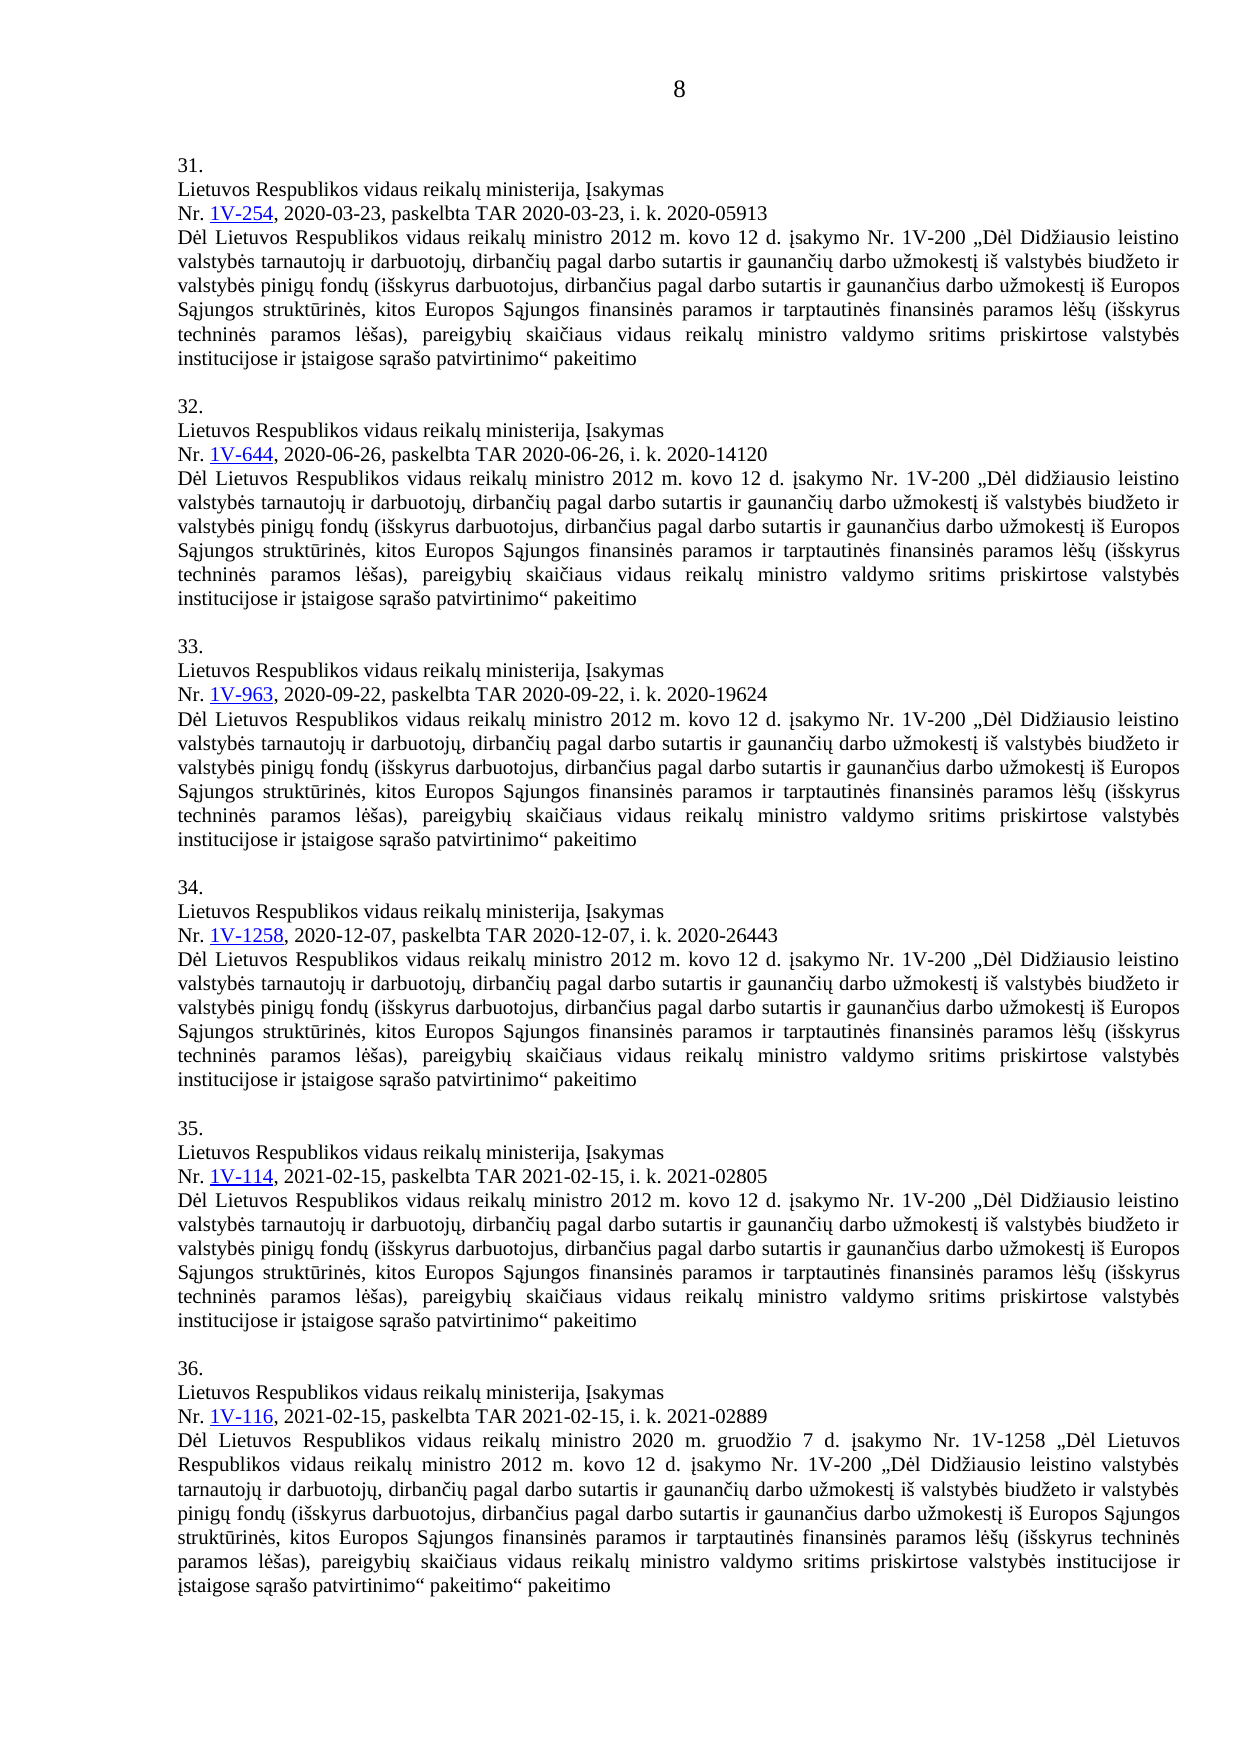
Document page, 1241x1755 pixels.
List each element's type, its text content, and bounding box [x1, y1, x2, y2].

text Dėl Lietuvos Respublikos vidaus reikalų ministro 2012 m. kovo 12 d. įsakymo Nr. 1V-200 „Dėl Didžiausio leistino valstybės tarnautojų ir darbuotojų, dirbančių pagal darbo sutartis ir gaunančių darbo užmokestį iš valstybės biudžeto ir valstybės pinigų fondų (išskyrus darbuotojus, dirbančius pagal darbo sutartis ir gaunančius darbo užmokestį iš Europos Sąjungos struktūrinės, kitos Europos Sąjungos finansinės paramos ir tarptautinės finansinės paramos lėšų (išskyrus techninės paramos lėšas), pareigybių skaičiaus vidaus reikalų ministro valdymo sritims priskirtose valstybės institucijose ir įstaigose sąrašo patvirtinimo“ pakeitimo [177, 706, 1181, 851]
text Nr. 1V-644, 2020-06-26, paskelbta TAR 2020-06-26, i. k. 2020-14120 [177, 442, 1181, 466]
text Nr. 1V-114, 2021-02-15, paskelbta TAR 2021-02-15, i. k. 2021-02805 [177, 1164, 1181, 1188]
text Lietuvos Respublikos vidaus reikalų ministerija, Įsakymas [177, 658, 1181, 682]
text Lietuvos Respublikos vidaus reikalų ministerija, Įsakymas [177, 177, 1181, 201]
text Nr. 1V-963, 2020-09-22, paskelbta TAR 2020-09-22, i. k. 2020-19624 [177, 682, 1181, 706]
text Nr. 1V-116, 2021-02-15, paskelbta TAR 2021-02-15, i. k. 2021-02889 [177, 1404, 1181, 1428]
text Dėl Lietuvos Respublikos vidaus reikalų ministro 2012 m. kovo 12 d. įsakymo Nr. 1V-200 „Dėl didžiausio leistino valstybės tarnautojų ir darbuotojų, dirbančių pagal darbo sutartis ir gaunančių darbo užmokestį iš valstybės biudžeto ir valstybės pinigų fondų (išskyrus darbuotojus, dirbančius pagal darbo sutartis ir gaunančius darbo užmokestį iš Europos Sąjungos struktūrinės, kitos Europos Sąjungos finansinės paramos ir tarptautinės finansinės paramos lėšų (išskyrus techninės paramos lėšas), pareigybių skaičiaus vidaus reikalų ministro valdymo sritims priskirtose valstybės institucijose ir įstaigose sąrašo patvirtinimo“ pakeitimo [177, 466, 1181, 610]
text 31. [177, 153, 1181, 177]
text Dėl Lietuvos Respublikos vidaus reikalų ministro 2012 m. kovo 12 d. įsakymo Nr. 1V-200 „Dėl Didžiausio leistino valstybės tarnautojų ir darbuotojų, dirbančių pagal darbo sutartis ir gaunančių darbo užmokestį iš valstybės biudžeto ir valstybės pinigų fondų (išskyrus darbuotojus, dirbančius pagal darbo sutartis ir gaunančius darbo užmokestį iš Europos Sąjungos struktūrinės, kitos Europos Sąjungos finansinės paramos ir tarptautinės finansinės paramos lėšų (išskyrus techninės paramos lėšas), pareigybių skaičiaus vidaus reikalų ministro valdymo sritims priskirtose valstybės institucijose ir įstaigose sąrašo patvirtinimo“ pakeitimo [177, 225, 1181, 369]
text 34. [177, 875, 1181, 899]
text Nr. 1V-1258, 2020-12-07, paskelbta TAR 2020-12-07, i. k. 2020-26443 [177, 923, 1181, 947]
text Nr. 1V-254, 2020-03-23, paskelbta TAR 2020-03-23, i. k. 2020-05913 [177, 201, 1181, 225]
text 33. [177, 634, 1181, 658]
text Lietuvos Respublikos vidaus reikalų ministerija, Įsakymas [177, 1380, 1181, 1404]
text Dėl Lietuvos Respublikos vidaus reikalų ministro 2012 m. kovo 12 d. įsakymo Nr. 1V-200 „Dėl Didžiausio leistino valstybės tarnautojų ir darbuotojų, dirbančių pagal darbo sutartis ir gaunančių darbo užmokestį iš valstybės biudžeto ir valstybės pinigų fondų (išskyrus darbuotojus, dirbančius pagal darbo sutartis ir gaunančius darbo užmokestį iš Europos Sąjungos struktūrinės, kitos Europos Sąjungos finansinės paramos ir tarptautinės finansinės paramos lėšų (išskyrus techninės paramos lėšas), pareigybių skaičiaus vidaus reikalų ministro valdymo sritims priskirtose valstybės institucijose ir įstaigose sąrašo patvirtinimo“ pakeitimo [177, 947, 1181, 1091]
text Dėl Lietuvos Respublikos vidaus reikalų ministro 2012 m. kovo 12 d. įsakymo Nr. 1V-200 „Dėl Didžiausio leistino valstybės tarnautojų ir darbuotojų, dirbančių pagal darbo sutartis ir gaunančių darbo užmokestį iš valstybės biudžeto ir valstybės pinigų fondų (išskyrus darbuotojus, dirbančius pagal darbo sutartis ir gaunančius darbo užmokestį iš Europos Sąjungos struktūrinės, kitos Europos Sąjungos finansinės paramos ir tarptautinės finansinės paramos lėšų (išskyrus techninės paramos lėšas), pareigybių skaičiaus vidaus reikalų ministro valdymo sritims priskirtose valstybės institucijose ir įstaigose sąrašo patvirtinimo“ pakeitimo [177, 1188, 1181, 1332]
text Lietuvos Respublikos vidaus reikalų ministerija, Įsakymas [177, 899, 1181, 923]
text 36. [177, 1356, 1181, 1380]
text Lietuvos Respublikos vidaus reikalų ministerija, Įsakymas [177, 1139, 1181, 1164]
text Dėl Lietuvos Respublikos vidaus reikalų ministro 2020 m. gruodžio 7 d. įsakymo Nr. 1V-1258 „Dėl Lietuvos Respublikos vidaus reikalų ministro 2012 m. kovo 12 d. įsakymo Nr. 1V-200 „Dėl Didžiausio leistino valstybės tarnautojų ir darbuotojų, dirbančių pagal darbo sutartis ir gaunančių darbo užmokestį iš valstybės biudžeto ir valstybės pinigų fondų (išskyrus darbuotojus, dirbančius pagal darbo sutartis ir gaunančius darbo užmokestį iš Europos Sąjungos struktūrinės, kitos Europos Sąjungos finansinės paramos ir tarptautinės finansinės paramos lėšų (išskyrus techninės paramos lėšas), pareigybių skaičiaus vidaus reikalų ministro valdymo sritims priskirtose valstybės institucijose ir įstaigose sąrašo patvirtinimo“ pakeitimo“ pakeitimo [177, 1428, 1181, 1597]
text 32. [177, 394, 1181, 418]
text 35. [177, 1116, 1181, 1139]
text Lietuvos Respublikos vidaus reikalų ministerija, Įsakymas [177, 418, 1181, 442]
